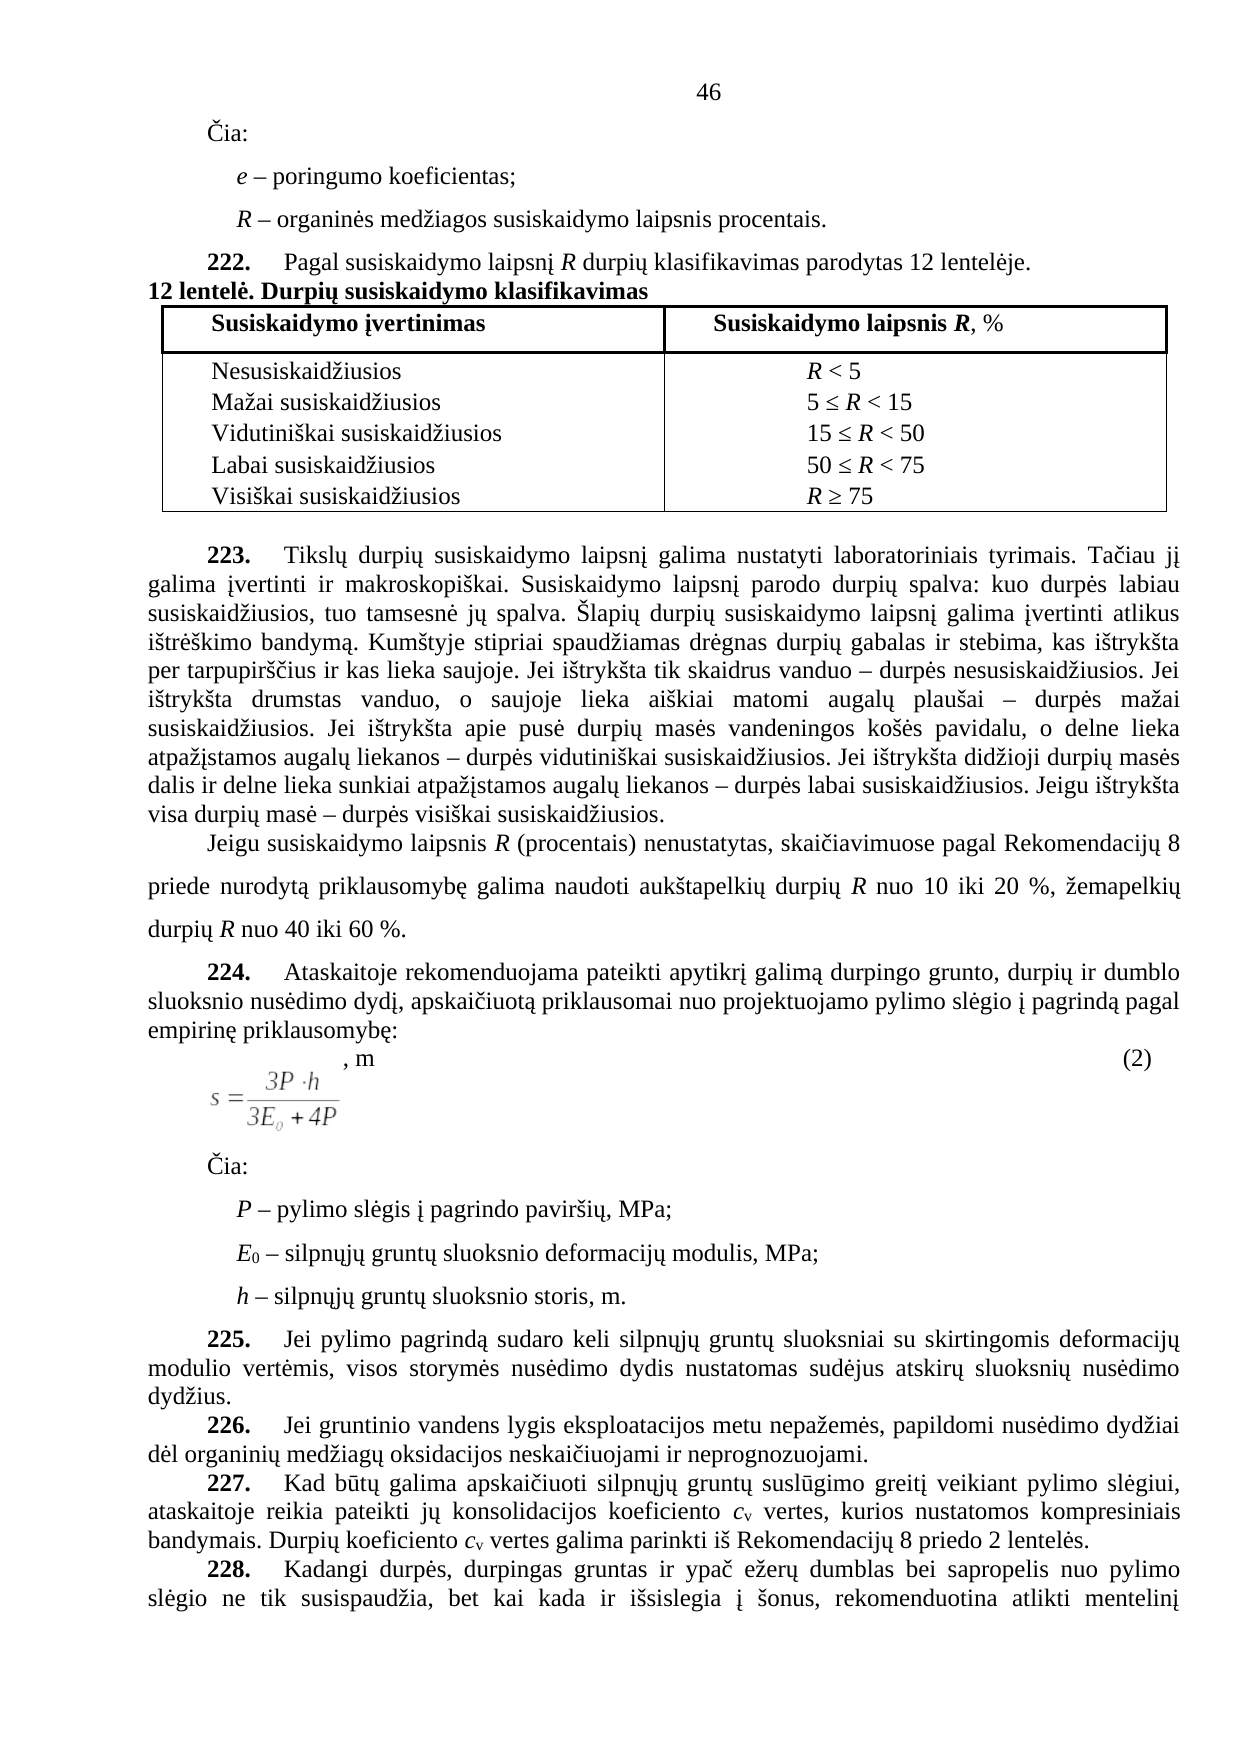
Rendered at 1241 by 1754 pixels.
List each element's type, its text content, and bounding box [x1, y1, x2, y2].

text E0 – silpnųjų gruntų sluoksnio deformacijų modulis, MPa; [148, 1238, 1181, 1266]
table_cell Mažai susiskaidžiusios [163, 386, 664, 417]
text 12 lentelė. Durpių susiskaidymo klasifikavimas [148, 276, 1181, 305]
text Jeigu susiskaidymo laipsnis R (procentais) nenustatytas, skaičiavimuose pagal Rekomendacijų 8 priede nurodytą priklausomybę galima naudoti aukštapelkių durpių R nuo 10 iki 20 %, žemapelkių durpių R nuo 40 iki 60 %. [148, 828, 1181, 943]
text 222. Pagal susiskaidymo laipsnį R durpių klasifikavimas parodytas 12 lentelėje. [148, 247, 1181, 276]
text e – poringumo koeficientas; [148, 161, 1181, 190]
text 223. Tikslų durpių susiskaidymo laipsnį galima nustatyti laboratoriniais tyrimais. Tačiau jį galima įvertinti ir makroskopiškai. Susiskaidymo laipsnį parodo durpių spalva: kuo durpės labiau susiskaidžiusios, tuo tamsesnė jų spalva. Šlapių durpių susiskaidymo laipsnį galima įvertinti atlikus ištrėškimo bandymą. Kumštyje stipriai spaudžiamas drėgnas durpių gabalas ir stebima, kas ištrykšta per tarpupirščius ir kas lieka saujoje. Jei ištrykšta tik skaidrus vanduo – durpės nesusiskaidžiusios. Jei ištrykšta drumstas vanduo, o saujoje lieka aiškiai matomi augalų plaušai – durpės mažai susiskaidžiusios. Jei ištrykšta apie pusė durpių masės vandeningos košės pavidalu, o delne lieka atpažįstamos augalų liekanos – durpės vidutiniškai susiskaidžiusios. Jei ištrykšta didžioji durpių masės dalis ir delne lieka sunkiai atpažįstamos augalų liekanos – durpės labai susiskaidžiusios. Jeigu ištrykšta visa durpių masė – durpės visiškai susiskaidžiusios. [148, 540, 1181, 828]
table_cell Labai susiskaidžiusios [163, 448, 664, 479]
table_header Susiskaidymo laipsnis R, % [666, 308, 1165, 351]
text 224. Ataskaitoje rekomenduojama pateikti apytikrį galimą durpingo grunto, durpių ir dumblo sluoksnio nusėdimo dydį, apskaičiuotą priklausomai nuo projektuojamo pylimo slėgio į pagrindą pagal empirinę priklausomybę: [148, 957, 1181, 1043]
table_cell Nesusiskaidžiusios [163, 354, 664, 386]
table_cell Vidutiniškai susiskaidžiusios [163, 417, 664, 448]
text 225. Jei pylimo pagrindą sudaro keli silpnųjų gruntų sluoksniai su skirtingomis deformacijų modulio vertėmis, visos storymės nusėdimo dydis nustatomas sudėjus atskirų sluoksnių nusėdimo dydžius. [148, 1324, 1181, 1410]
text h – silpnųjų gruntų sluoksnio storis, m. [148, 1281, 1181, 1309]
text , m (2) [207, 1043, 1181, 1137]
text R – organinės medžiagos susiskaidymo laipsnis procentais. [148, 204, 1181, 233]
text P – pylimo slėgis į pagrindo paviršių, MPa; [148, 1194, 1181, 1223]
table_cell R ≥ 75 [665, 479, 1166, 511]
table_cell 5 ≤ R < 15 [665, 386, 1166, 417]
text 227. Kad būtų galima apskaičiuoti silpnųjų gruntų suslūgimo greitį veikiant pylimo slėgiui, ataskaitoje reikia pateikti jų konsolidacijos koeficiento cv vertes, kurios nustatomos kompresiniais bandymais. Durpių koeficiento cv vertes galima parinkti iš Rekomendacijų 8 priedo 2 lentelės. [148, 1468, 1181, 1554]
text Čia: [207, 118, 1181, 147]
text Čia: [207, 1151, 1181, 1180]
table_cell 50 ≤ R < 75 [665, 448, 1166, 479]
table_cell R < 5 [665, 354, 1166, 386]
table_cell 15 ≤ R < 50 [665, 417, 1166, 448]
text 226. Jei gruntinio vandens lygis eksploatacijos metu nepažemės, papildomi nusėdimo dydžiai dėl organinių medžiagų oksidacijos neskaičiuojami ir neprognozuojami. [148, 1410, 1181, 1468]
table_header Susiskaidymo įvertinimas [164, 308, 663, 351]
table_cell Visiškai susiskaidžiusios [163, 479, 664, 511]
text 228. Kadangi durpės, durpingas gruntas ir ypač ežerų dumblas bei sapropelis nuo pylimo slėgio ne tik susispaudžia, bet kai kada ir išsislegia į šonus, rekomenduotina atlikti mentelinį [148, 1554, 1181, 1611]
